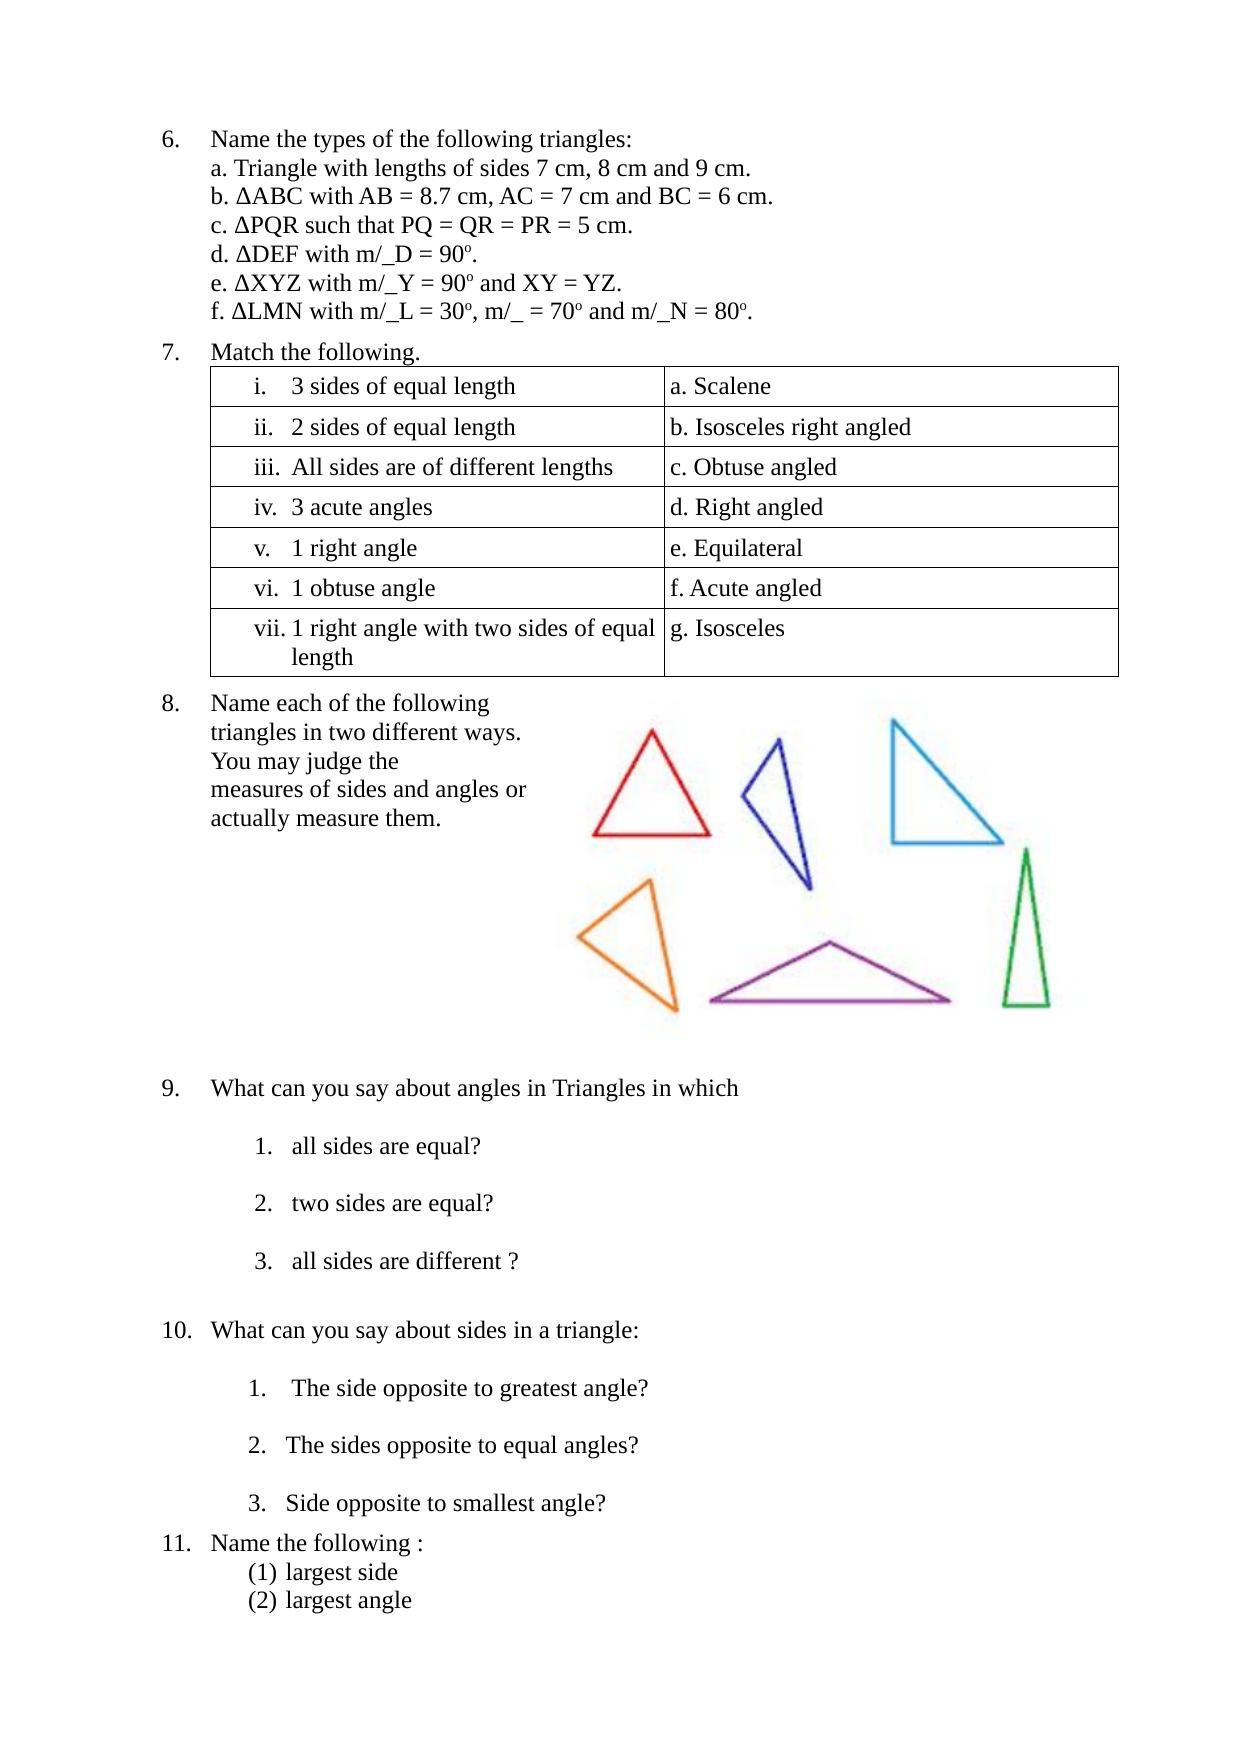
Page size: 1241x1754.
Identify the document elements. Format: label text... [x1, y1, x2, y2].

table_cell [119, 1310, 204, 1522]
table_cell e. Equilateral [665, 528, 1118, 567]
table_cell 2 sides of equal length [211, 407, 664, 446]
table_cell c. Obtuse angled [665, 447, 1118, 486]
table_cell [119, 1523, 204, 1636]
table_cell b. Isosceles right angled [665, 407, 1118, 446]
table_cell 1 right angle [211, 528, 664, 567]
picture [527, 696, 1120, 1058]
table_cell g. Isosceles [665, 609, 1118, 676]
table_cell f. Acute angled [665, 568, 1118, 607]
table_cell What can you say about sides in a triangle: The side opposite to greatest angle? The sides opposite to equal angles? Side opposite to smallest angle? [205, 1310, 1123, 1522]
table_cell [119, 684, 204, 1068]
table_cell 1 obtuse angle [211, 568, 664, 607]
table_header a. Scalene [665, 367, 1118, 406]
table_cell Name the types of the following triangles: a. Triangle with lengths of sides 7 cm, 8 cm and 9 cm. b. ΔABC with AB = 8.7 cm, AC = 7 cm and BC = 6 cm. c. ΔPQR such that PQ = QR = PR = 5 cm. d. ΔDEF with m/_D = 90o. e. ΔXYZ with m/_Y = 90o and XY = YZ. f. ΔLMN with m/_L = 30o, m/_ = 70o and m/_N = 80o. [205, 119, 1123, 331]
table_cell [119, 332, 204, 682]
table_cell [119, 119, 204, 331]
table_cell All sides are of different lengths [211, 447, 664, 486]
table_cell Name each of the following triangles in two different ways. You may judge the measures of sides and angles or actually measure them. [205, 684, 1123, 1068]
table_cell 3 acute angles [211, 487, 664, 527]
table_cell 1 right angle with two sides of equal length [211, 609, 664, 676]
table_header 3 sides of equal length [211, 367, 664, 406]
table_cell Match the following. [205, 332, 1123, 682]
table_cell [119, 1069, 204, 1309]
table_cell Name the following : largest side largest angle smallest side smallest angle [205, 1523, 1123, 1636]
table_cell d. Right angled [665, 487, 1118, 527]
table_cell What can you say about angles in Triangles in which all sides are equal? two sides are equal? all sides are different ? [205, 1069, 1123, 1309]
